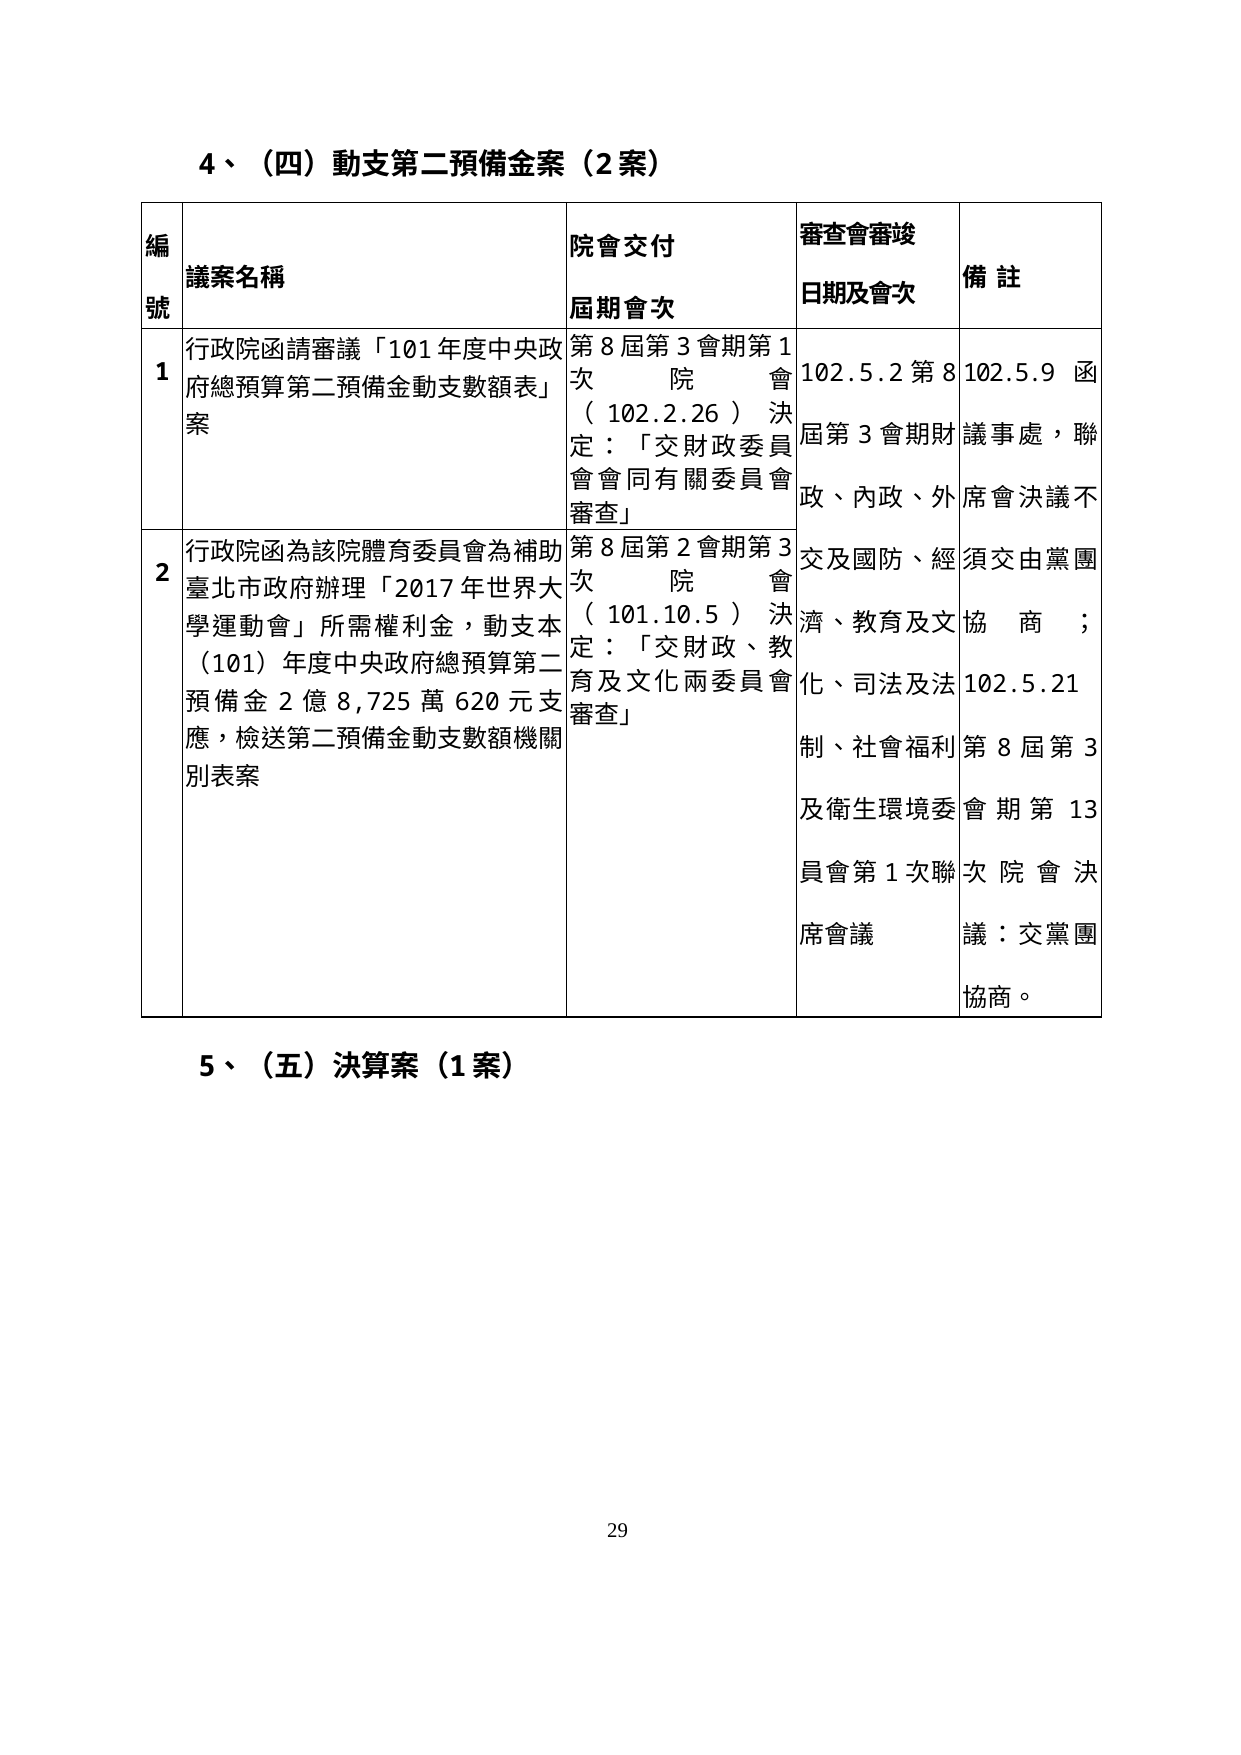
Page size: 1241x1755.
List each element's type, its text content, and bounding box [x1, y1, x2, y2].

table_cell 第8屆第2會期第3次院會（101.10.5）決定：「交財政、教育及文化兩委員會審查」 [567, 530, 796, 1016]
table_cell 102.5.9函議事處，聯席會決議不須交由黨團協商；102.5.21第8屆第3會期第13次院會決議：交黨團協商。 [960, 329, 1101, 1016]
table_cell 2 [142, 530, 182, 1016]
table_cell 1 [142, 329, 182, 529]
table_cell 第8屆第3會期第1次院會（102.2.26）決定：「交財政委員會會同有關委員會審查」 [567, 329, 796, 529]
table_header 審查會審竣 日期及會次 [797, 203, 959, 328]
table_header 備 註 [960, 203, 1101, 328]
table_cell 行政院函為該院體育委員會為補助臺北市政府辦理「2017年世界大學運動會」所需權利金，動支本（101）年度中央政府總預算第二預備金2億8,725萬620元支應，檢送第二預備金動支數額機關別表案 [183, 530, 566, 1016]
subtitle （四）動支第二預備金案（2案） [198, 133, 1131, 185]
table_header 院會交付 屆期會次 [567, 203, 796, 328]
table_header 編 號 [142, 203, 182, 328]
table_header 議案名稱 [183, 203, 566, 328]
table_cell 行政院函請審議「101年度中央政府總預算第二預備金動支數額表」案 [183, 329, 566, 529]
table_cell 102.5.2第8屆第3會期財政、內政、外交及國防、經濟、教育及文化、司法及法制、社會福利及衛生環境委員會第1次聯席會議 [797, 329, 959, 1016]
subtitle （五）決算案（1案） [198, 1034, 1131, 1086]
